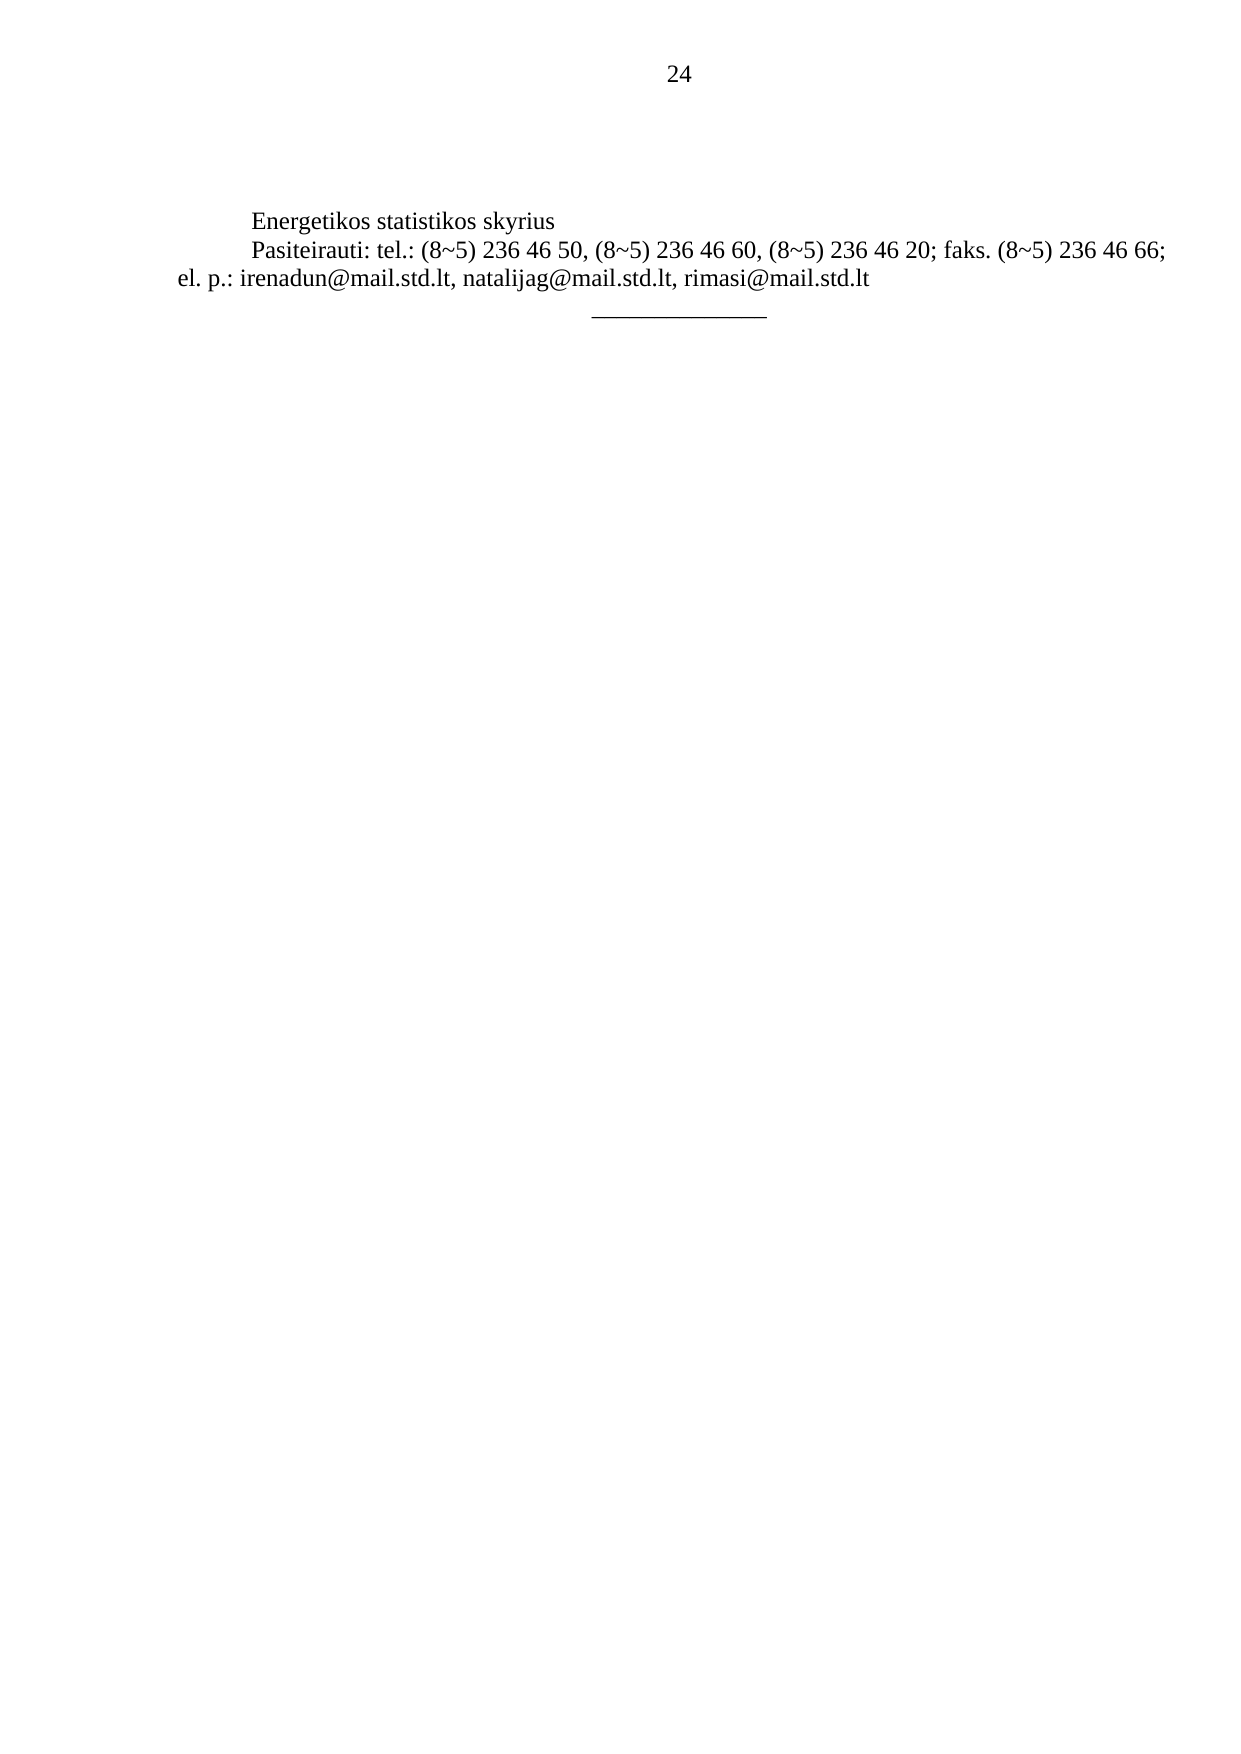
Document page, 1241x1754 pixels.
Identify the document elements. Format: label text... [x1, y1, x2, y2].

text Energetikos statistikos skyrius [177, 206, 1181, 235]
text Pasiteirauti: tel.: (8~5) 236 46 50, (8~5) 236 46 60, (8~5) 236 46 20; faks. (8~5) 236 46 66; el. p.: irenadun@mail.std.lt, natalijag@mail.std.lt, rimasi@mail.std.lt [177, 235, 1181, 292]
text ______________ [177, 292, 1181, 321]
